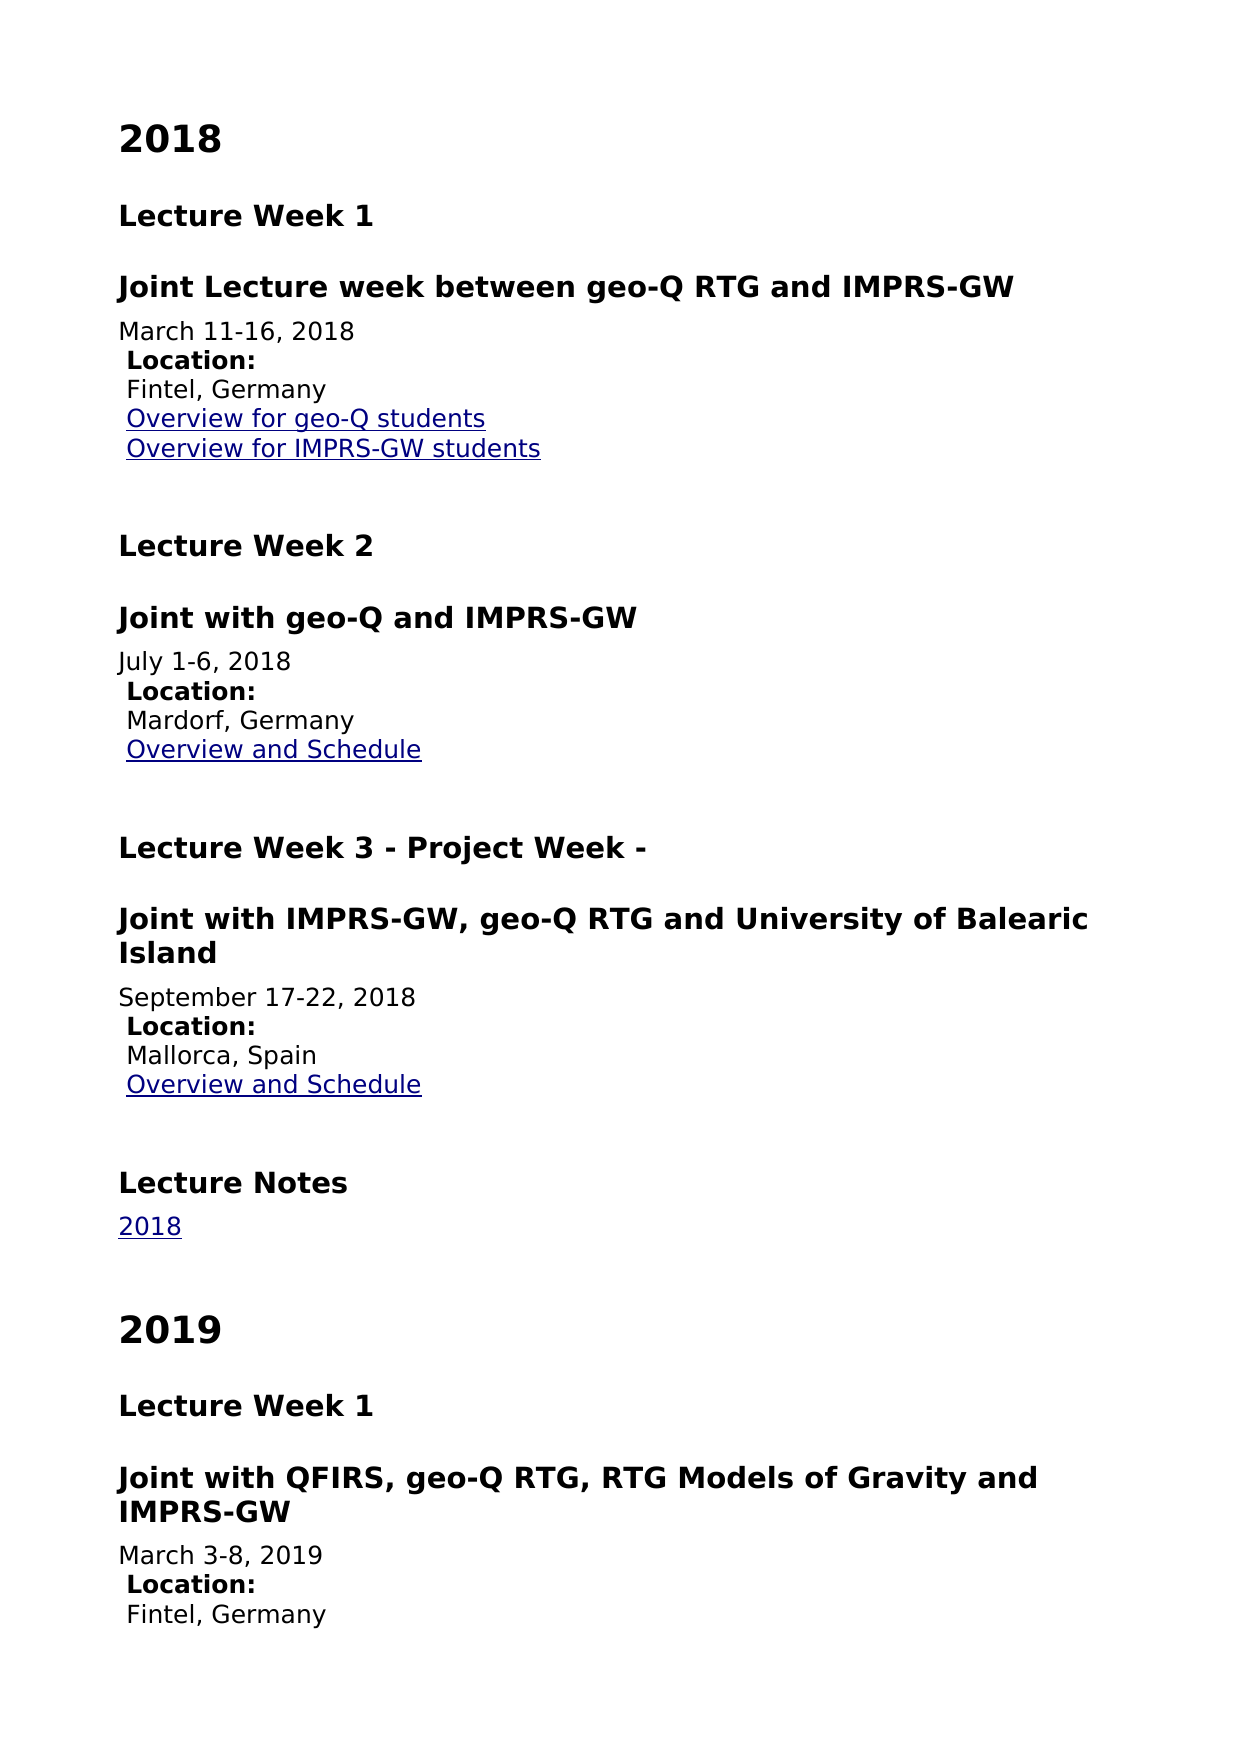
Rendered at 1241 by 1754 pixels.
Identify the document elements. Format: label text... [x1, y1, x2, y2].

subtitle Joint with geo-Q and IMPRS-GW [118, 601, 1122, 635]
subtitle 2019 [118, 1308, 1122, 1352]
text March 11-16, 2018 Location: Fintel, Germany Overview for geo-Q students Overview for IMPRS-GW students [118, 317, 1122, 492]
subtitle Lecture Week 1 [118, 199, 1122, 233]
text March 3-8, 2019 Location: Fintel, Germany [118, 1541, 1122, 1629]
subtitle Joint with QFIRS, geo-Q RTG, RTG Models of Gravity and IMPRS-GW [118, 1461, 1122, 1529]
text September 17-22, 2018 Location: Mallorca, Spain Overview and Schedule [118, 983, 1122, 1129]
text 2018 [118, 1213, 1122, 1271]
subtitle Joint Lecture week between geo-Q RTG and IMPRS-GW [118, 271, 1122, 305]
subtitle Lecture Notes [118, 1166, 1122, 1200]
subtitle Lecture Week 1 [118, 1389, 1122, 1423]
text July 1-6, 2018 Location: Mardorf, Germany Overview and Schedule [118, 648, 1122, 793]
subtitle 2018 [118, 118, 1122, 162]
subtitle Joint with IMPRS-GW, geo-Q RTG and University of Balearic Island [118, 902, 1122, 970]
subtitle Lecture Week 2 [118, 530, 1122, 564]
subtitle Lecture Week 3 - Project Week - [118, 831, 1122, 865]
